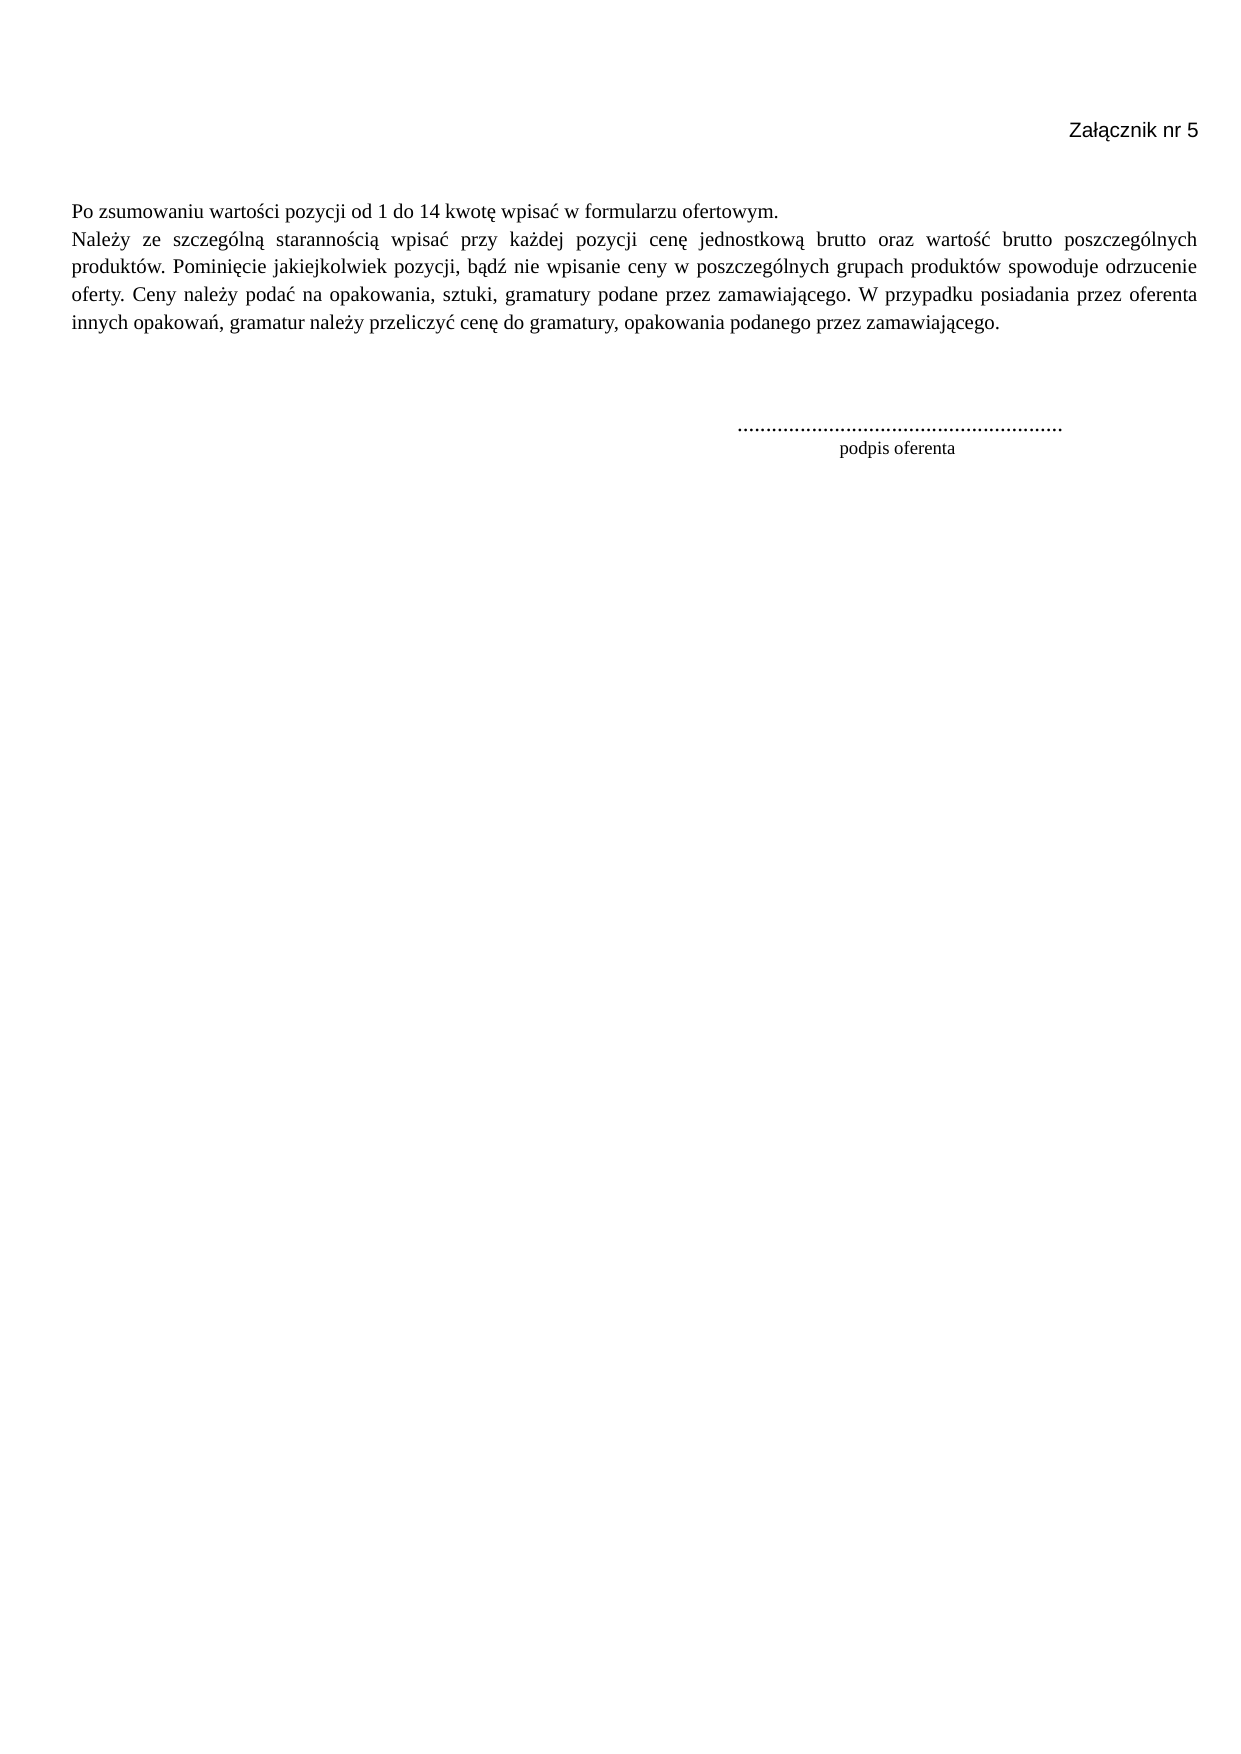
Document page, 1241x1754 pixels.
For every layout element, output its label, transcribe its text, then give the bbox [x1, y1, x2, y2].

text ......................................................... [731, 410, 1063, 437]
text podpis oferenta [731, 437, 1063, 458]
text Po zsumowaniu wartości pozycji od 1 do 14 kwotę wpisać w formularzu ofertowym. [71, 199, 1198, 223]
text Należy ze szczególną starannością wpisać przy każdej pozycji cenę jednostkową brutto oraz wartość brutto poszczególnych produktów. Pominięcie jakiejkolwiek pozycji, bądź nie wpisanie ceny w poszczególnych grupach produktów spowoduje odrzucenie oferty. Ceny należy podać na opakowania, sztuki, gramatury podane przez zamawiającego. W przypadku posiadania przez oferenta innych opakowań, gramatur należy przeliczyć cenę do gramatury, opakowania podanego przez zamawiającego. [71, 227, 1198, 334]
